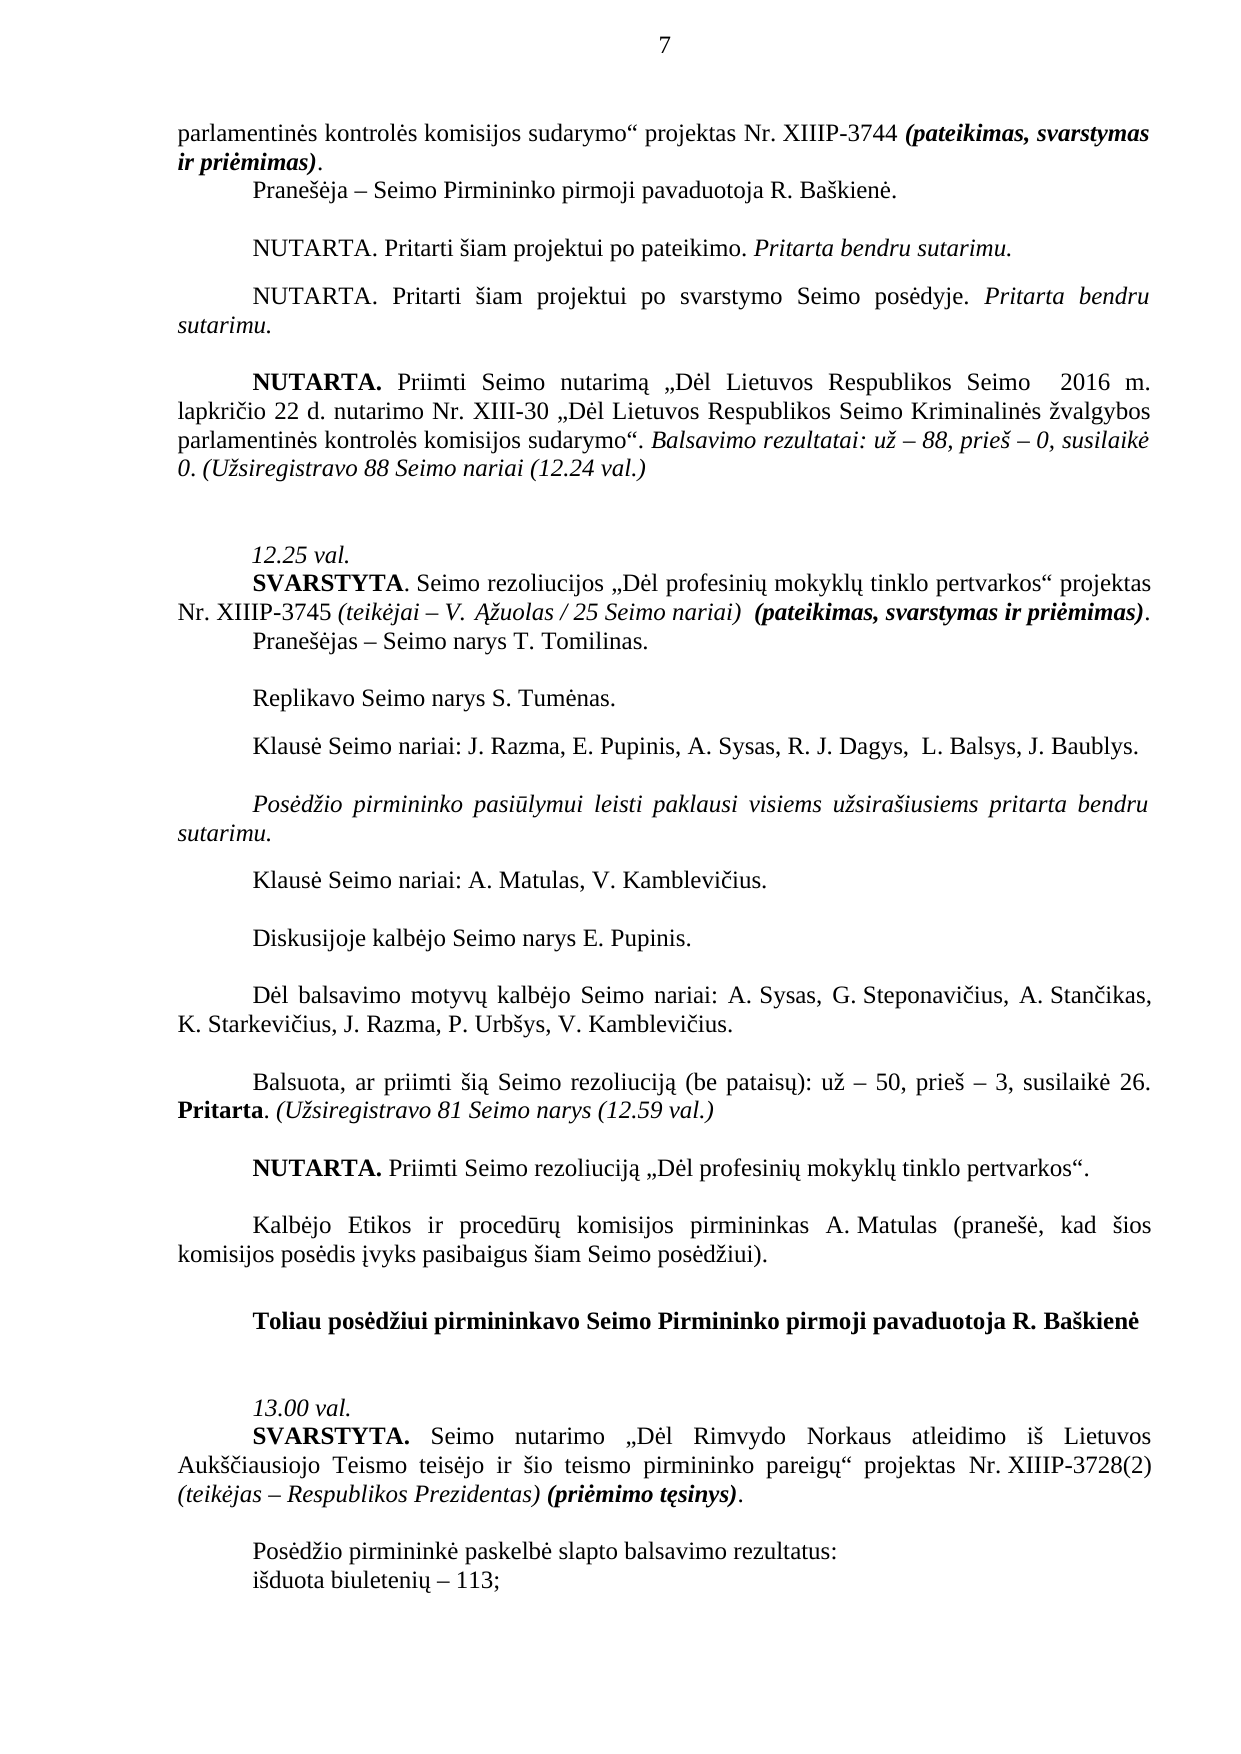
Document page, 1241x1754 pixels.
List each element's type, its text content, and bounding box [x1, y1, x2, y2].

text Posėdžio pirmininkė paskelbė slapto balsavimo rezultatus: [177, 1536, 1152, 1565]
text Toliau posėdžiui pirmininkavo Seimo Pirmininko pirmoji pavaduotoja R. Baškienė [177, 1306, 1152, 1335]
text Pranešėjas – Seimo narys T. Tomilinas. [177, 626, 1152, 655]
text Pranešėja – Seimo Pirmininko pirmoji pavaduotoja R. Baškienė. [177, 176, 1152, 204]
text Balsuota, ar priimti šią Seimo rezoliuciją (be pataisų): už – 50, prieš – 3, susilaikė 26. Pritarta. (Užsiregistravo 81 Seimo narys (12.59 val.) [177, 1067, 1152, 1124]
text NUTARTA. Pritarti šiam projektui po svarstymo Seimo posėdyje. Pritarta bendru sutarimu. [177, 281, 1152, 338]
text Diskusijoje kalbėjo Seimo narys E. Pupinis. [177, 923, 1152, 952]
text SVARSTYTA. Seimo rezoliucijos „Dėl profesinių mokyklų tinklo pertvarkos“ projektas Nr. XIIIP-3745 (teikėjai – V. Ąžuolas / 25 Seimo nariai) (pateikimas, svarstymas ir priėmimas). [177, 568, 1152, 626]
text NUTARTA. Priimti Seimo rezoliuciją „Dėl profesinių mokyklų tinklo pertvarkos“. [177, 1153, 1152, 1182]
text Kalbėjo Etikos ir procedūrų komisijos pirmininkas A. Matulas (pranešė, kad šios komisijos posėdis įvyks pasibaigus šiam Seimo posėdžiui). [177, 1211, 1152, 1268]
text Dėl balsavimo motyvų kalbėjo Seimo nariai: A. Sysas, G. Steponavičius, A. Stančikas, K. Starkevičius, J. Razma, P. Urbšys, V. Kamblevičius. [177, 981, 1152, 1038]
text 13.00 val. [177, 1393, 1152, 1421]
text 12.25 val. [177, 540, 1152, 568]
text Klausė Seimo nariai: A. Matulas, V. Kamblevičius. [177, 866, 1152, 894]
text NUTARTA. Pritarti šiam projektui po pateikimo. Pritarta bendru sutarimu. [177, 233, 1152, 262]
text parlamentinės kontrolės komisijos sudarymo“ projektas Nr. XIIIP-3744 (pateikimas, svarstymas ir priėmimas). [177, 118, 1152, 176]
text NUTARTA. Priimti Seimo nutarimą „Dėl Lietuvos Respublikos Seimo 2016 m. lapkričio 22 d. nutarimo Nr. XIII-30 „Dėl Lietuvos Respublikos Seimo Kriminalinės žvalgybos parlamentinės kontrolės komisijos sudarymo“. Balsavimo rezultatai: už – 88, prieš – 0, susilaikė 0. (Užsiregistravo 88 Seimo nariai (12.24 val.) [177, 367, 1152, 482]
text išduota biuletenių – 113; [177, 1565, 1152, 1594]
text Replikavo Seimo narys S. Tumėnas. [177, 683, 1152, 712]
text SVARSTYTA. Seimo nutarimo „Dėl Rimvydo Norkaus atleidimo iš Lietuvos Aukščiausiojo Teismo teisėjo ir šio teismo pirmininko pareigų“ projektas Nr. XIIIP-3728(2) (teikėjas – Respublikos Prezidentas) (priėmimo tęsinys). [177, 1421, 1152, 1508]
text Klausė Seimo nariai: J. Razma, E. Pupinis, A. Sysas, R. J. Dagys, L. Balsys, J. Baublys. [177, 731, 1152, 760]
text Posėdžio pirmininko pasiūlymui leisti paklausi visiems užsirašiusiems pritarta bendru sutarimu. [177, 789, 1152, 846]
